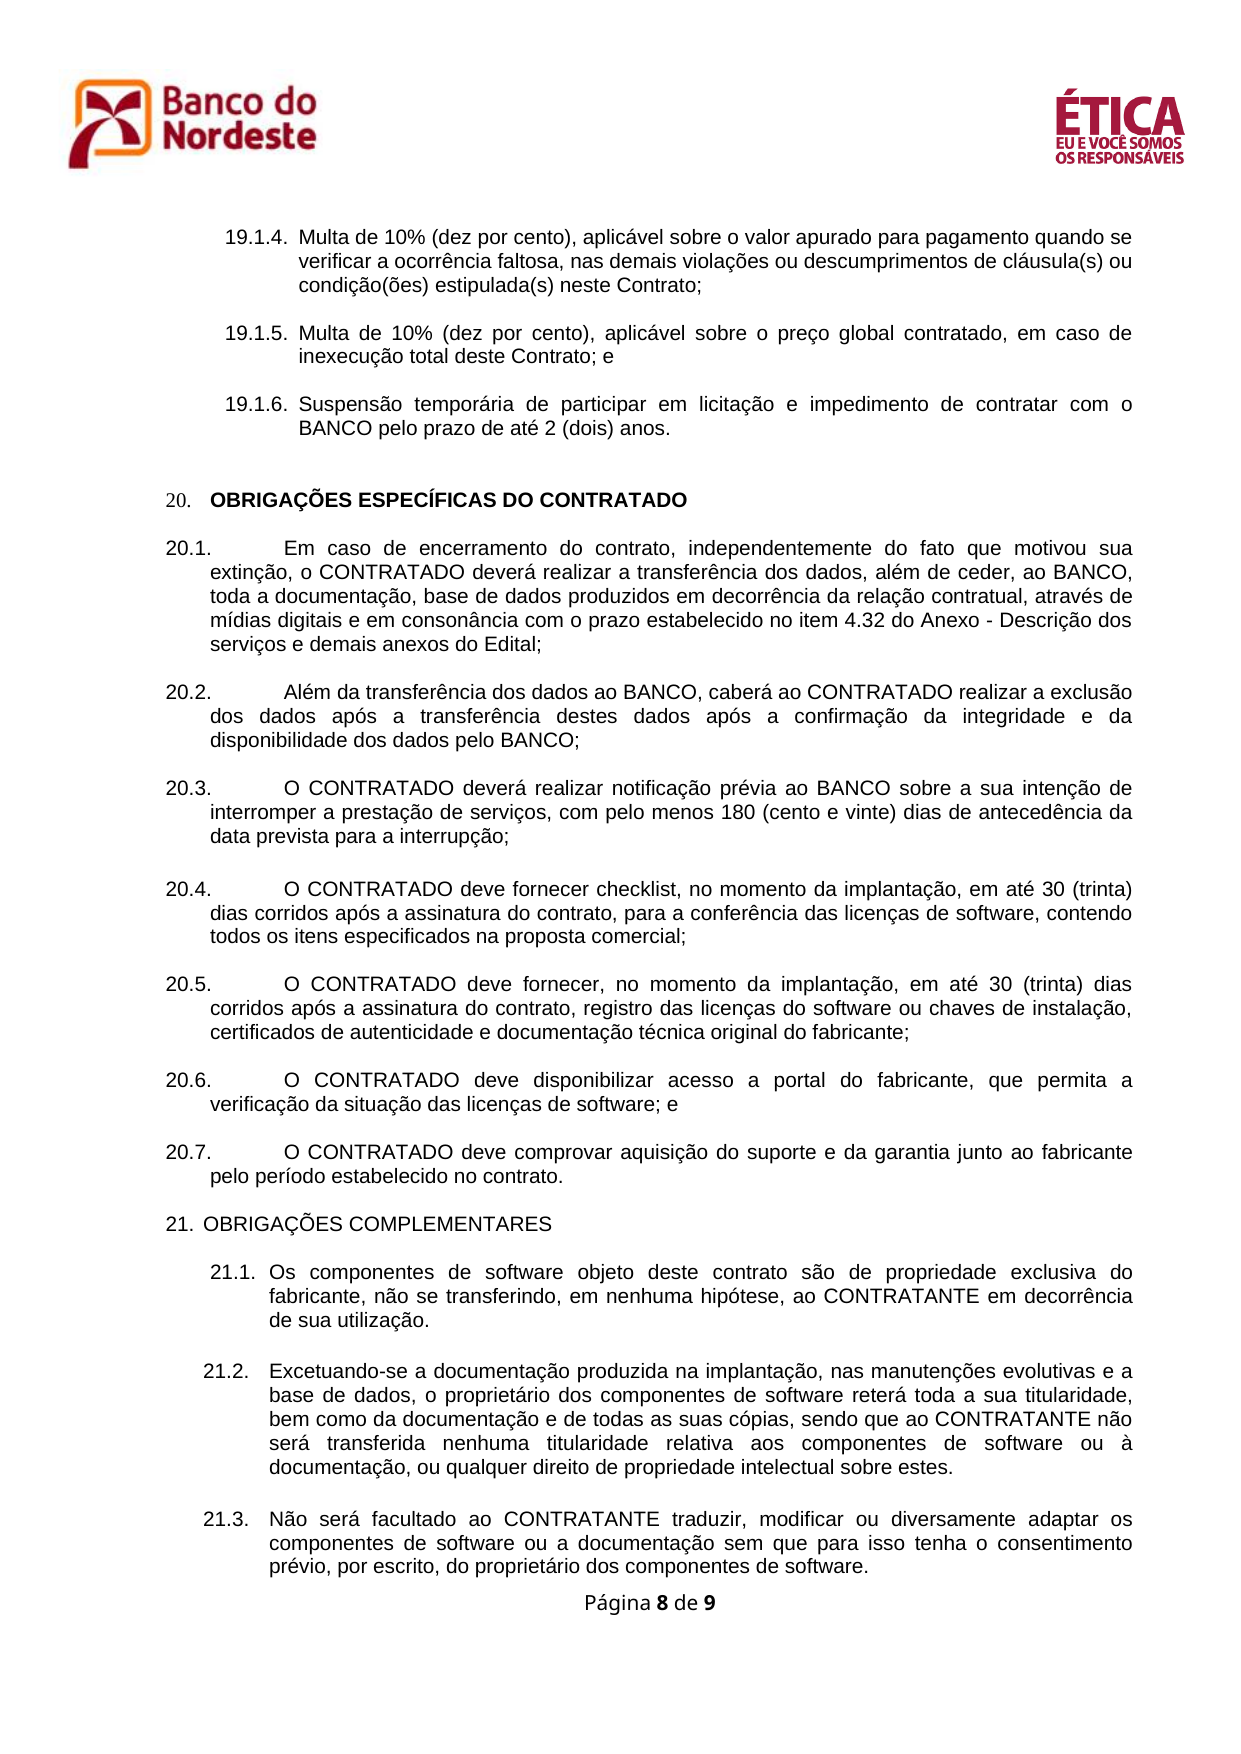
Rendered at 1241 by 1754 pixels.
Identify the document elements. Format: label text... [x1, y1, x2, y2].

list Excetuando-se a documentação produzida na implantação, nas manutenções evolutivas e a base de dados, o proprietário dos componentes de software reterá toda a sua titularidade, bem como da documentação e de todas as suas cópias, sendo que ao CONTRATANTE não será transferida nenhuma titularidade relativa aos componentes de software ou à documentação, ou qualquer direito de propriedade intelectual sobre estes. [203, 1359, 1134, 1479]
picture [1024, 75, 1217, 170]
list OBRIGAÇÕES COMPLEMENTARES [165, 1212, 1134, 1236]
list O CONTRATADO deve comprovar aquisição do suporte e da garantia junto ao fabricante pelo período estabelecido no contrato. [165, 1140, 1134, 1188]
list O CONTRATADO deverá realizar notificação prévia ao BANCO sobre a sua intenção de interromper a prestação de serviços, com pelo menos 180 (cento e vinte) dias de antecedência da data prevista para a interrupção; [165, 776, 1134, 848]
list O CONTRATADO deve fornecer, no momento da implantação, em até 30 (trinta) dias corridos após a assinatura do contrato, registro das licenças do software ou chaves de instalação, certificados de autenticidade e documentação técnica original do fabricante; [165, 972, 1134, 1044]
list OBRIGAÇÕES ESPECÍFICAS DO CONTRATADO [165, 488, 1134, 512]
picture [58, 69, 323, 177]
list Multa de 10% (dez por cento), aplicável sobre o valor apurado para pagamento quando se verificar a ocorrência faltosa, nas demais violações ou descumprimentos de cláusula(s) ou condição(ões) estipulada(s) neste Contrato; [224, 224, 1134, 296]
list O CONTRATADO deve fornecer checklist, no momento da implantação, em até 30 (trinta) dias corridos após a assinatura do contrato, para a conferência das licenças de software, contendo todos os itens especificados na proposta comercial; [165, 876, 1134, 948]
list Em caso de encerramento do contrato, independentemente do fato que motivou sua extinção, o CONTRATADO deverá realizar a transferência dos dados, além de ceder, ao BANCO, toda a documentação, base de dados produzidos em decorrência da relação contratual, através de mídias digitais e em consonância com o prazo estabelecido no item 4.32 do Anexo - Descrição dos serviços e demais anexos do Edital; [165, 536, 1134, 656]
list Suspensão temporária de participar em licitação e impedimento de contratar com o BANCO pelo prazo de até 2 (dois) anos. [224, 392, 1134, 440]
list Não será facultado ao CONTRATANTE traduzir, modificar ou diversamente adaptar os componentes de software ou a documentação sem que para isso tenha o consentimento prévio, por escrito, do proprietário dos componentes de software. [203, 1506, 1134, 1578]
list O CONTRATADO deve disponibilizar acesso a portal do fabricante, que permita a verificação da situação das licenças de software; e [165, 1068, 1134, 1116]
list Os componentes de software objeto deste contrato são de propriedade exclusiva do fabricante, não se transferindo, em nenhuma hipótese, ao CONTRATANTE em decorrência de sua utilização. [210, 1260, 1134, 1332]
list Além da transferência dos dados ao BANCO, caberá ao CONTRATADO realizar a exclusão dos dados após a transferência destes dados após a confirmação da integridade e da disponibilidade dos dados pelo BANCO; [165, 680, 1134, 752]
list Multa de 10% (dez por cento), aplicável sobre o preço global contratado, em caso de inexecução total deste Contrato; e [224, 320, 1134, 368]
